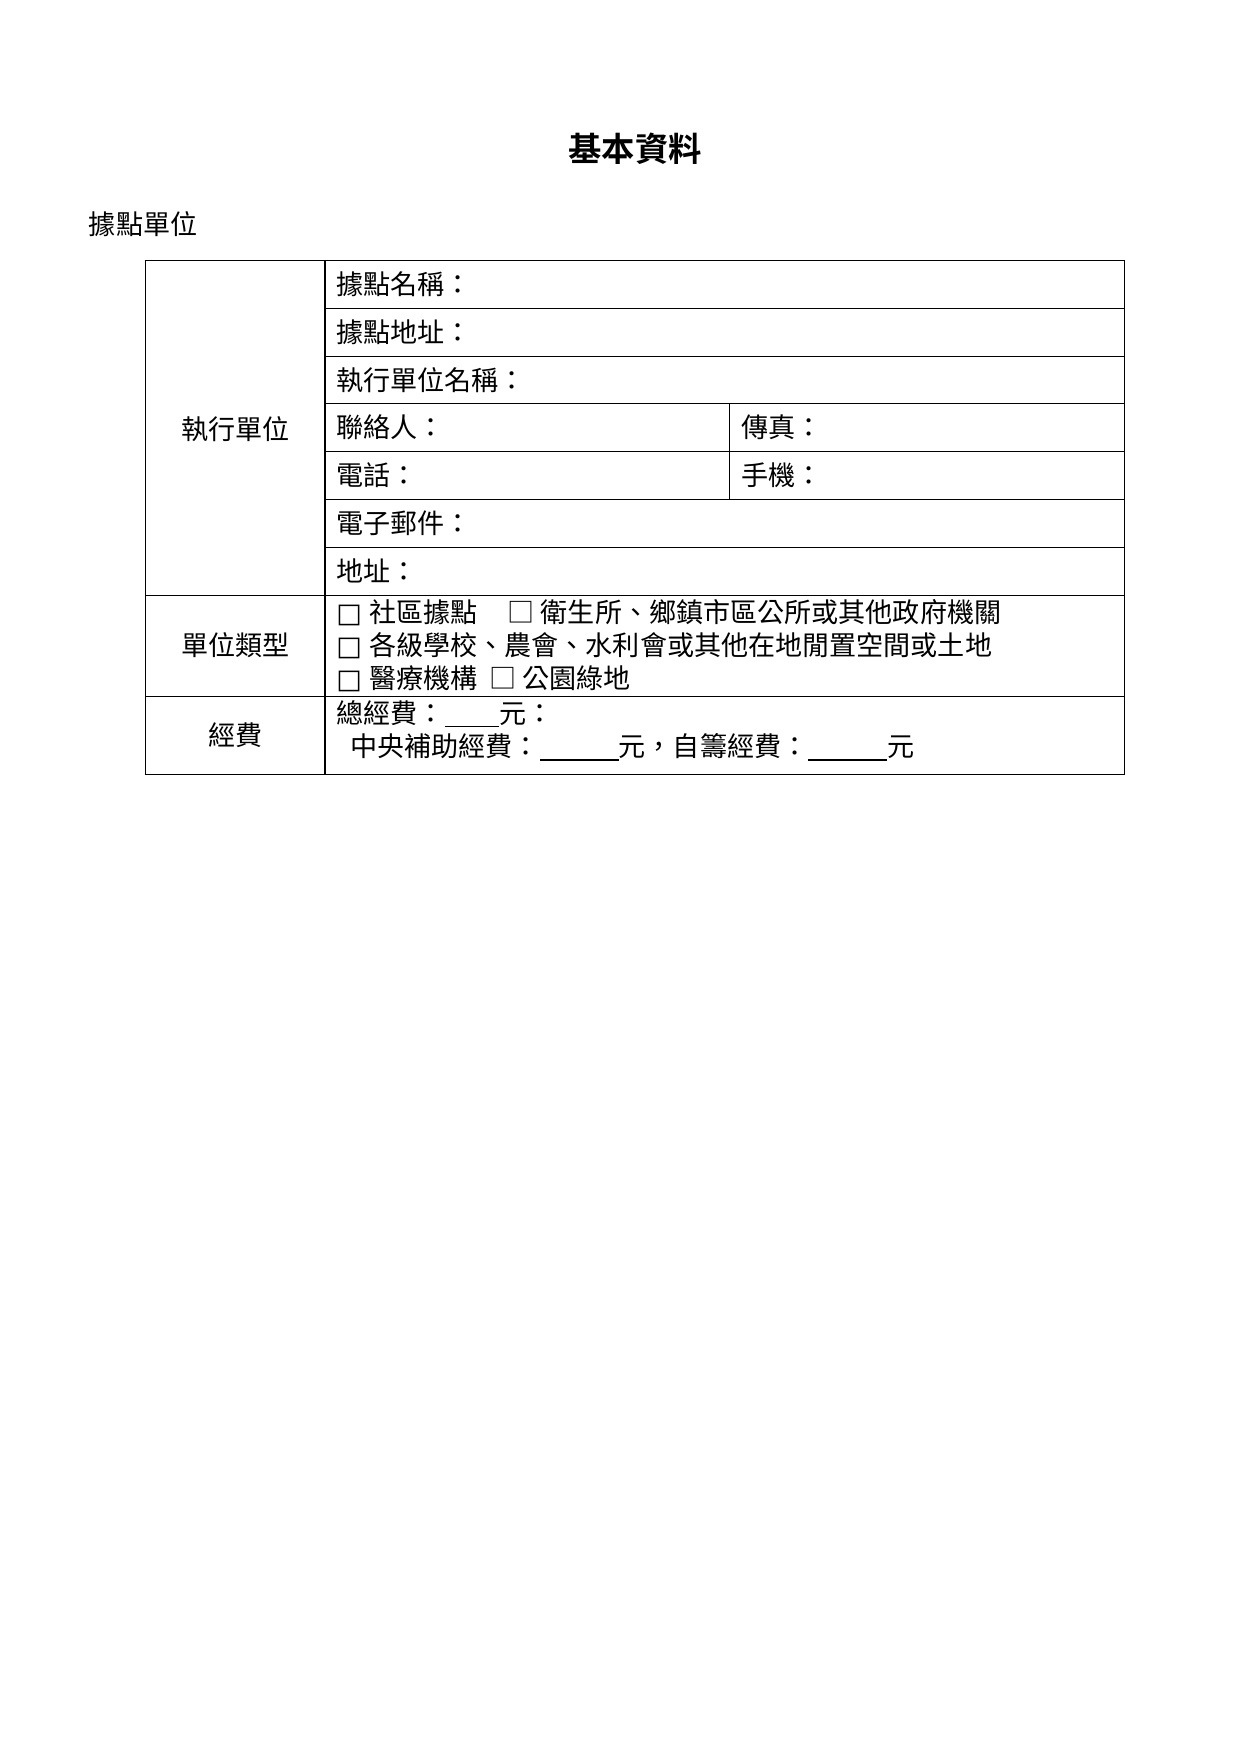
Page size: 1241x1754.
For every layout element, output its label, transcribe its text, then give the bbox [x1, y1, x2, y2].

table_cell 電子郵件： [326, 500, 1124, 547]
table_cell 手機： [730, 452, 1124, 499]
text 基本資料 [89, 110, 1181, 185]
table_cell 聯絡人： [326, 404, 729, 451]
table_header 執行單位 [146, 261, 324, 594]
table_cell 經費 [146, 697, 324, 774]
table_cell □ 社區據點 □ 衛生所、鄉鎮市區公所或其他政府機關 □ 各級學校、農會、水利會或其他在地閒置空間或土地 □ 醫療機構 □ 公園綠地 [326, 596, 1124, 696]
table_cell 傳真： [730, 404, 1124, 451]
table_header 據點名稱： [326, 261, 1124, 308]
table_cell 執行單位名稱： [326, 357, 1124, 403]
table_cell 單位類型 [146, 596, 324, 696]
table_cell 總經費： 元： 中央補助經費： 元，自籌經費： 元 [326, 697, 1124, 774]
table_cell 據點地址： [326, 309, 1124, 356]
table_cell 地址： [326, 548, 1124, 594]
table_cell 電話： [326, 452, 729, 499]
text 據點單位 [89, 185, 1181, 260]
